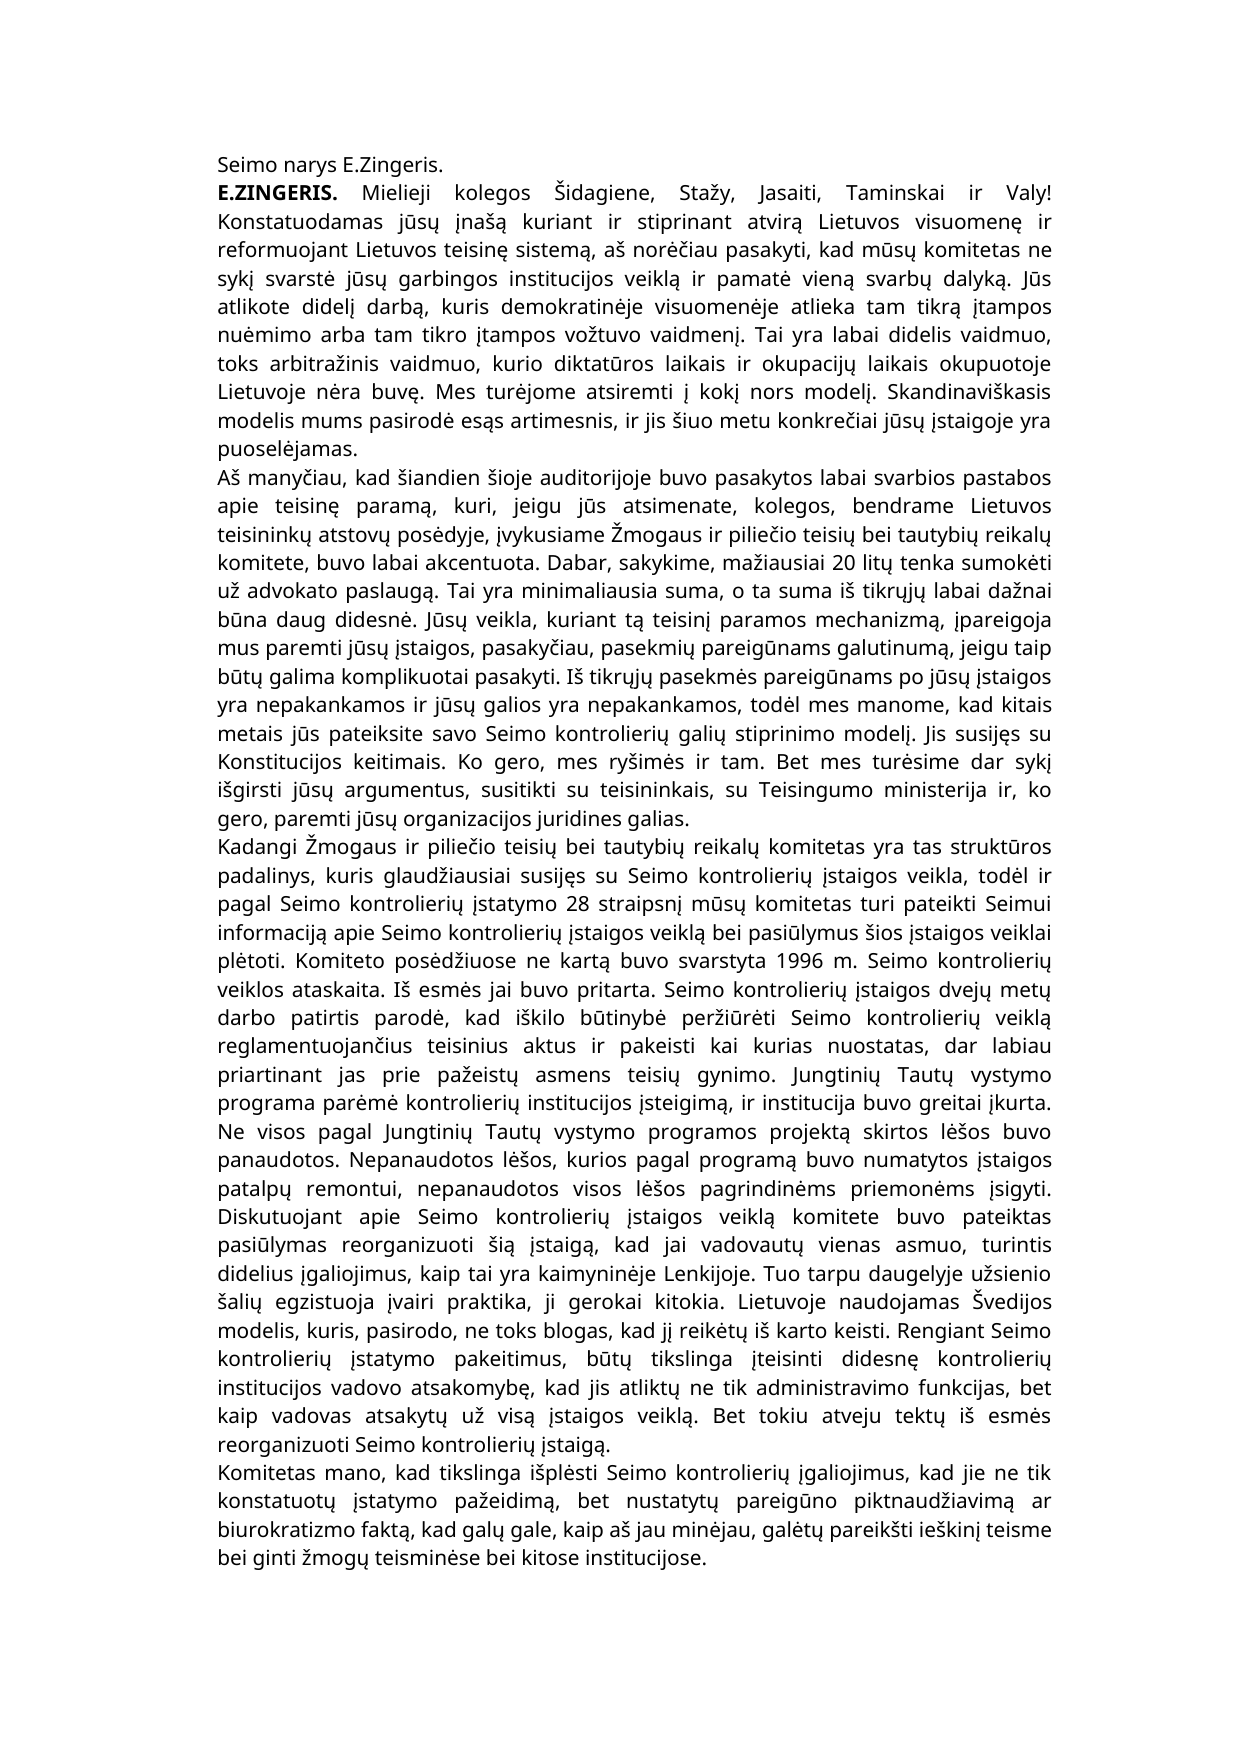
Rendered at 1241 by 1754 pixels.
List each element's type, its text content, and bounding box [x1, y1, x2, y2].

text Komitetas mano, kad tikslinga išplėsti Seimo kontrolierių įgaliojimus, kad jie ne tik konstatuotų įstatymo pažeidimą, bet nustatytų pareigūno piktnaudžiavimą ar biurokratizmo faktą, kad galų gale, kaip aš jau minėjau, galėtų pareikšti ieškinį teisme bei ginti žmogų teisminėse bei kitose institucijose. [217, 1458, 1053, 1572]
text Kadangi Žmogaus ir piliečio teisių bei tautybių reikalų komitetas yra tas struktūros padalinys, kuris glaudžiausiai susijęs su Seimo kontrolierių įstaigos veikla, todėl ir pagal Seimo kontrolierių įstatymo 28 straipsnį mūsų komitetas turi pateikti Seimui informaciją apie Seimo kontrolierių įstaigos veiklą bei pasiūlymus šios įstaigos veiklai plėtoti. Komiteto posėdžiuose ne kartą buvo svarstyta 1996 m. Seimo kontrolierių veiklos ataskaita. Iš esmės jai buvo pritarta. Seimo kontrolierių įstaigos dvejų metų darbo patirtis parodė, kad iškilo būtinybė peržiūrėti Seimo kontrolierių veiklą reglamentuojančius teisinius aktus ir pakeisti kai kurias nuostatas, dar labiau priartinant jas prie pažeistų asmens teisių gynimo. Jungtinių Tautų vystymo programa parėmė kontrolierių institucijos įsteigimą, ir institucija buvo greitai įkurta. Ne visos pagal Jungtinių Tautų vystymo programos projektą skirtos lėšos buvo panaudotos. Nepanaudotos lėšos, kurios pagal programą buvo numatytos įstaigos patalpų remontui, nepanaudotos visos lėšos pagrindinėms priemonėms įsigyti. Diskutuojant apie Seimo kontrolierių įstaigos veiklą komitete buvo pateiktas pasiūlymas reorganizuoti šią įstaigą, kad jai vadovautų vienas asmuo, turintis didelius įgaliojimus, kaip tai yra kaimyninėje Lenkijoje. Tuo tarpu daugelyje užsienio šalių egzistuoja įvairi praktika, ji gerokai kitokia. Lietuvoje naudojamas Švedijos modelis, kuris, pasirodo, ne toks blogas, kad jį reikėtų iš karto keisti. Rengiant Seimo kontrolierių įstatymo pakeitimus, būtų tikslinga įteisinti didesnę kontrolierių institucijos vadovo atsakomybę, kad jis atliktų ne tik administravimo funkcijas, bet kaip vadovas atsakytų už visą įstaigos veiklą. Bet tokiu atveju tektų iš esmės reorganizuoti Seimo kontrolierių įstaigą. [217, 832, 1053, 1458]
text Seimo narys E.Zingeris. [217, 150, 1053, 178]
text E.ZINGERIS. Mielieji kolegos Šidagiene, Stažy, Jasaiti, Taminskai ir Valy! Konstatuodamas jūsų įnašą kuriant ir stiprinant atvirą Lietuvos visuomenę ir reformuojant Lietuvos teisinę sistemą, aš norėčiau pasakyti, kad mūsų komitetas ne sykį svarstė jūsų garbingos institucijos veiklą ir pamatė vieną svarbų dalyką. Jūs atlikote didelį darbą, kuris demokratinėje visuomenėje atlieka tam tikrą įtampos nuėmimo arba tam tikro įtampos vožtuvo vaidmenį. Tai yra labai didelis vaidmuo, toks arbitražinis vaidmuo, kurio diktatūros laikais ir okupacijų laikais okupuotoje Lietuvoje nėra buvę. Mes turėjome atsiremti į kokį nors modelį. Skandinaviškasis modelis mums pasirodė esąs artimesnis, ir jis šiuo metu konkrečiai jūsų įstaigoje yra puoselėjamas. [217, 178, 1053, 463]
text Aš manyčiau, kad šiandien šioje auditorijoje buvo pasakytos labai svarbios pastabos apie teisinę paramą, kuri, jeigu jūs atsimenate, kolegos, bendrame Lietuvos teisininkų atstovų posėdyje, įvykusiame Žmogaus ir piliečio teisių bei tautybių reikalų komitete, buvo labai akcentuota. Dabar, sakykime, mažiausiai 20 litų tenka sumokėti už advokato paslaugą. Tai yra minimaliausia suma, o ta suma iš tikrųjų labai dažnai būna daug didesnė. Jūsų veikla, kuriant tą teisinį paramos mechanizmą, įpareigoja mus paremti jūsų įstaigos, pasakyčiau, pasekmių pareigūnams galutinumą, jeigu taip būtų galima komplikuotai pasakyti. Iš tikrųjų pasekmės pareigūnams po jūsų įstaigos yra nepakankamos ir jūsų galios yra nepakankamos, todėl mes manome, kad kitais metais jūs pateiksite savo Seimo kontrolierių galių stiprinimo modelį. Jis susijęs su Konstitucijos keitimais. Ko gero, mes ryšimės ir tam. Bet mes turėsime dar sykį išgirsti jūsų argumentus, susitikti su teisininkais, su Teisingumo ministerija ir, ko gero, paremti jūsų organizacijos juridines galias. [217, 463, 1053, 832]
